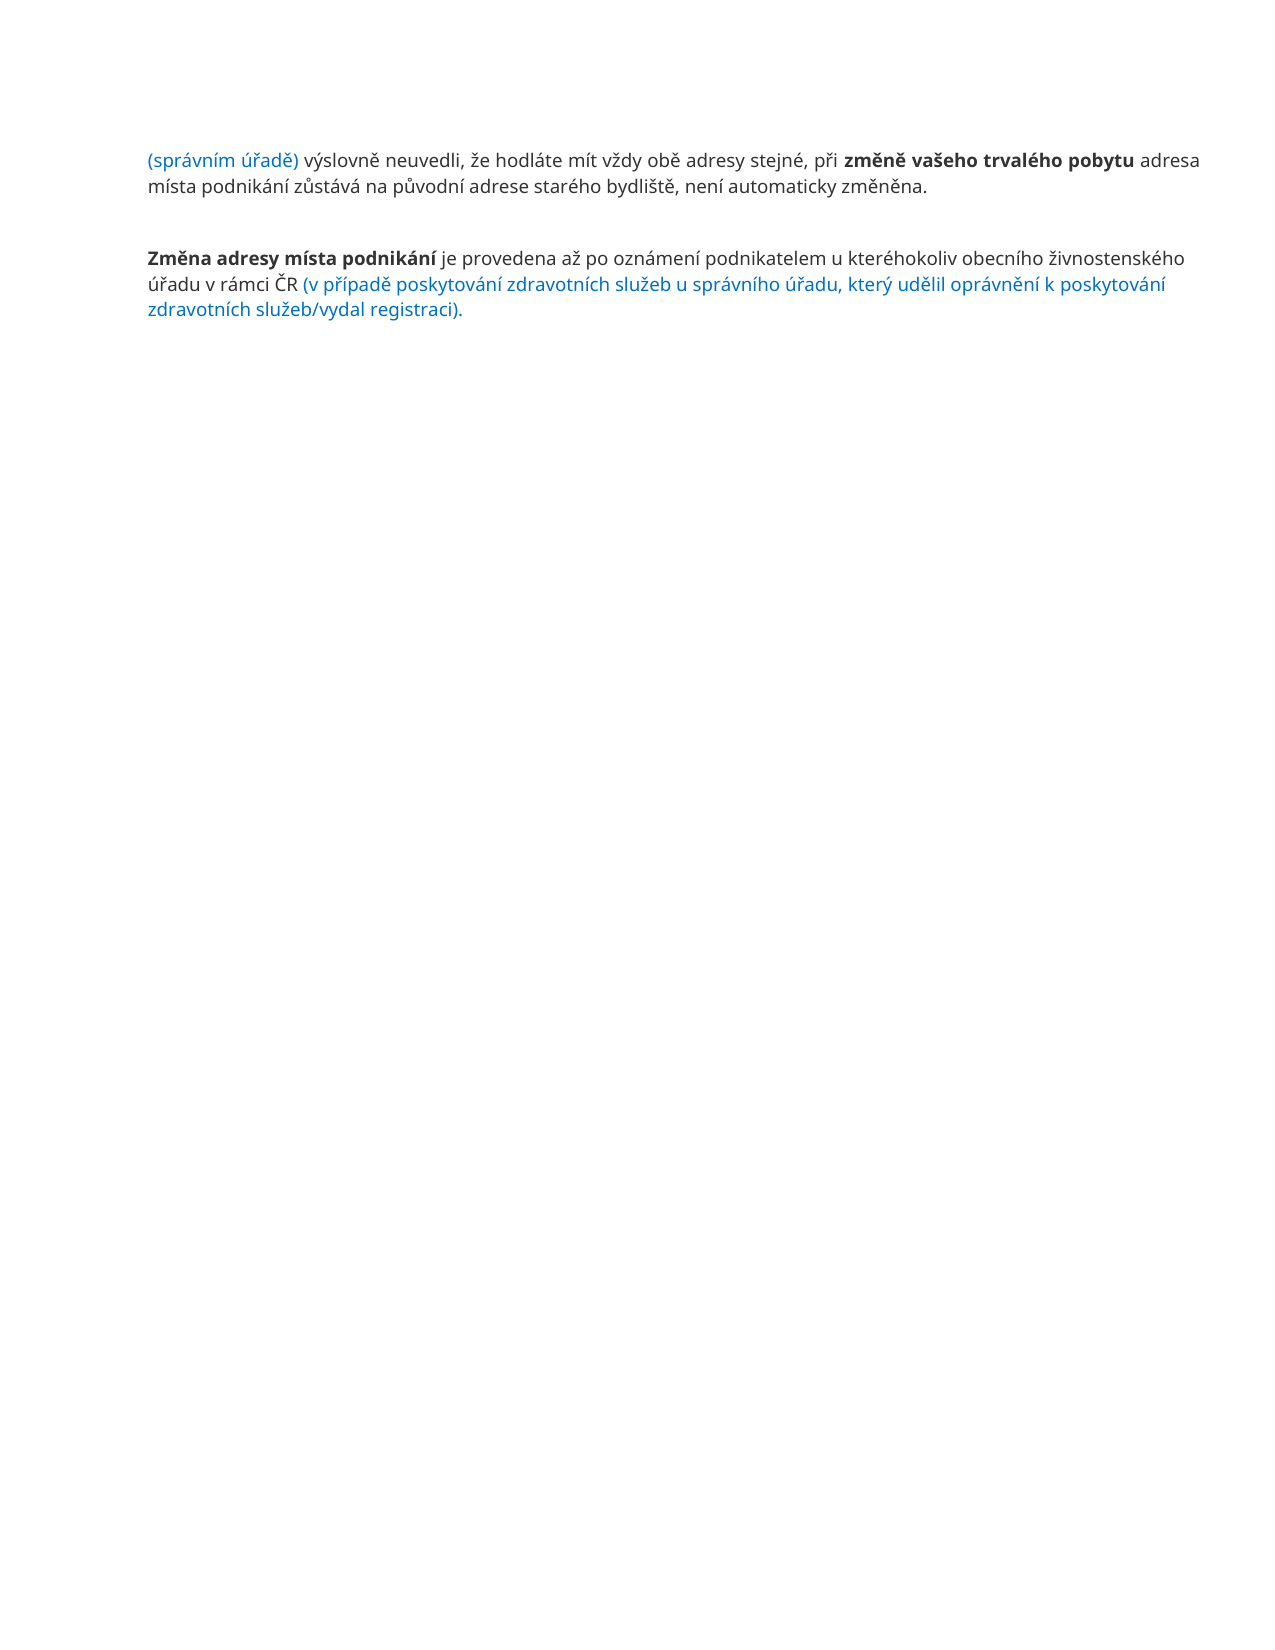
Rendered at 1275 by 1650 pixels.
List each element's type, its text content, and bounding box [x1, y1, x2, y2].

text (správním úřadě) výslovně neuvedli, že hodláte mít vždy obě adresy stejné, při změně vašeho trvalého pobytu adresa místa podnikání zůstává na původní adrese starého bydliště, není automaticky změněna. [148, 148, 1200, 199]
text Změna adresy místa podnikání je provedena až po oznámení podnikatelem u kteréhokoliv obecního živnostenského úřadu v rámci ČR (v případě poskytování zdravotních služeb u správního úřadu, který udělil oprávnění k poskytování zdravotních služeb/vydal registraci). [148, 246, 1200, 322]
